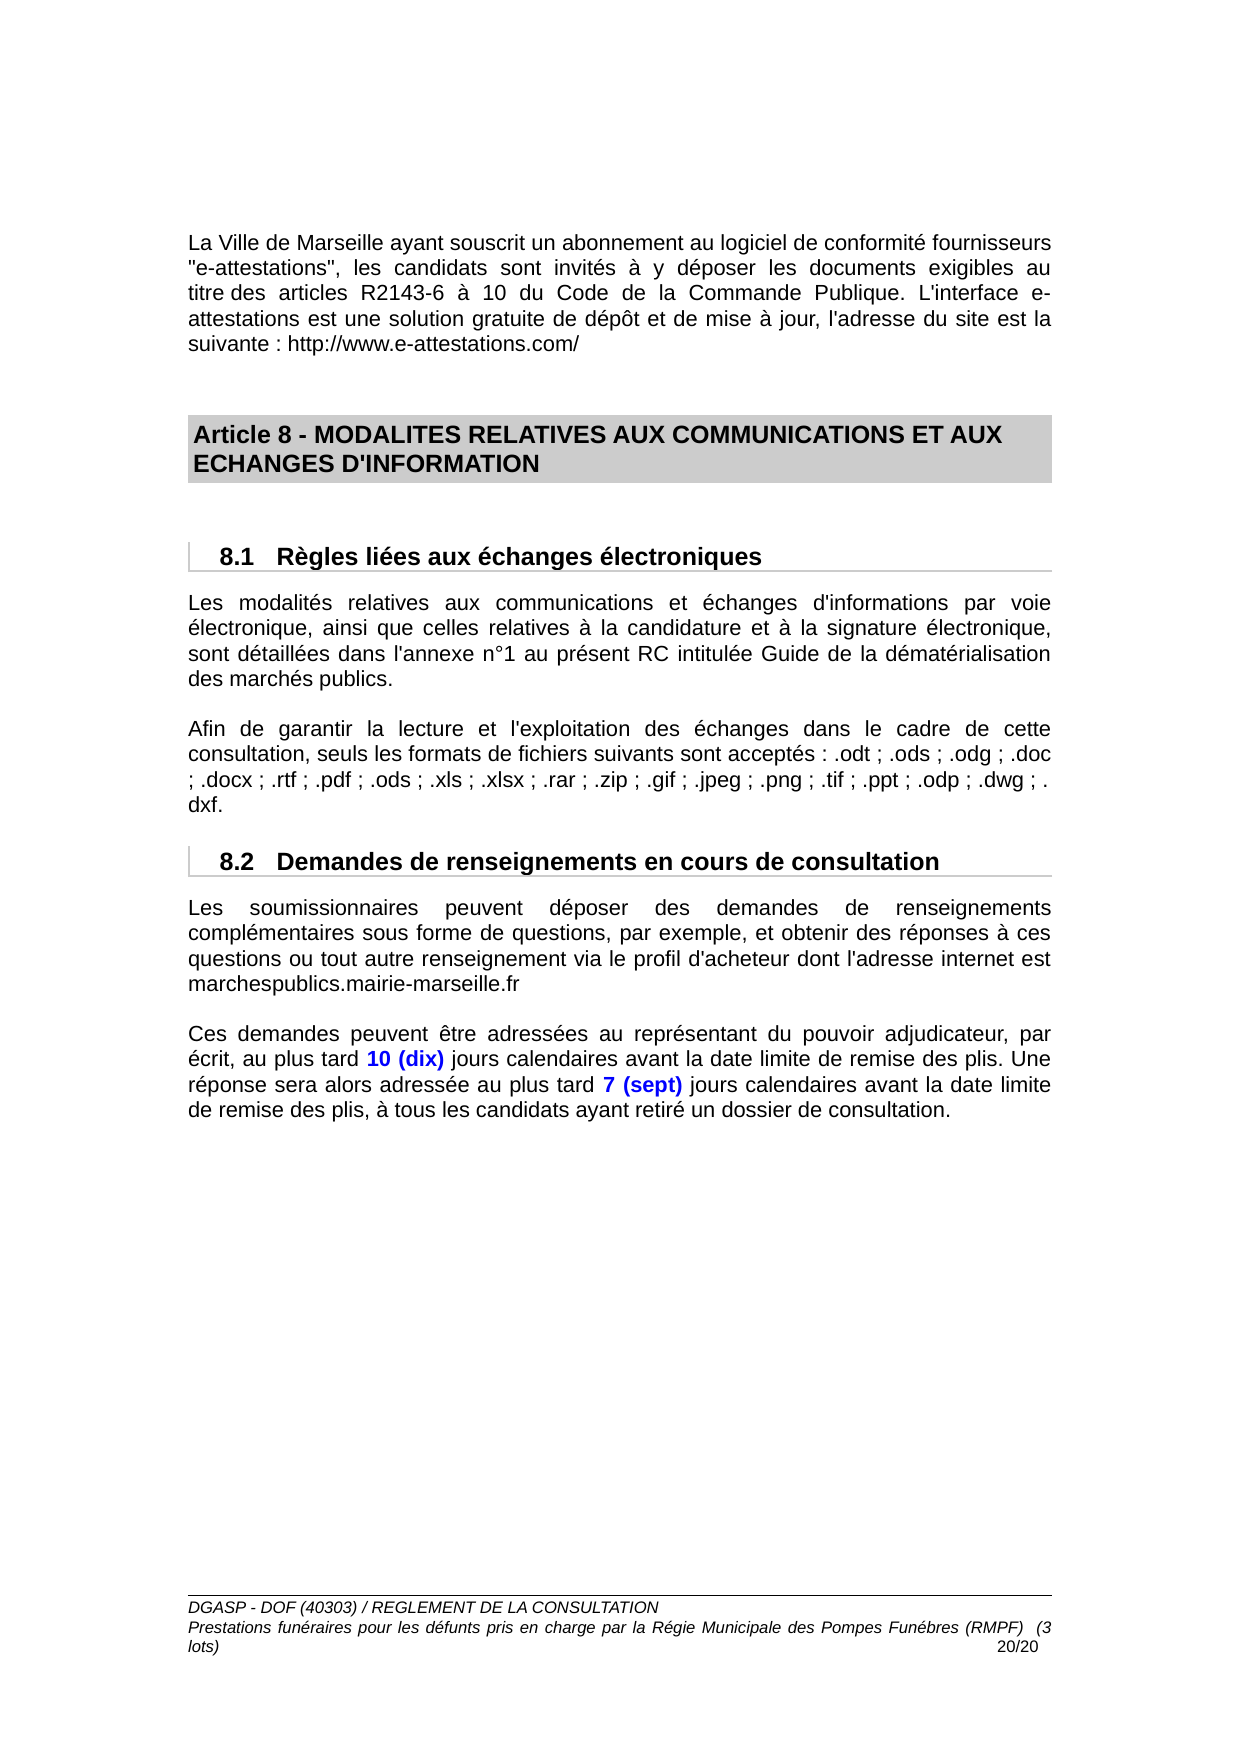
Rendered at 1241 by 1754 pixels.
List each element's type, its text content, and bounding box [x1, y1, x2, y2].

subtitle MODALITES RELATIVES AUX COMMUNICATIONS ET AUX ECHANGES D'INFORMATION [190, 417, 1050, 480]
text Les soumissionnaires peuvent déposer des demandes de renseignements complémentaires sous forme de questions, par exemple, et obtenir des réponses à ces questions ou tout autre renseignement via le profil d'acheteur dont l'adresse internet est marchespublics.mairie-marseille.fr [188, 895, 1052, 996]
subtitle Règles liées aux échanges électroniques [190, 542, 1052, 570]
subtitle Demandes de renseignements en cours de consultation [190, 846, 1052, 875]
text Les modalités relatives aux communications et échanges d'informations par voie électronique, ainsi que celles relatives à la candidature et à la signature électronique, sont détaillées dans l'annexe n°1 au présent RC intitulée Guide de la dématérialisation des marchés publics. [188, 590, 1052, 691]
text Afin de garantir la lecture et l'exploitation des échanges dans le cadre de cette consultation, seuls les formats de fichiers suivants sont acceptés : .odt ; .ods ; .odg ; .doc ; .docx ; .rtf ; .pdf ; .ods ; .xls ; .xlsx ; .rar ; .zip ; .gif ; .jpeg ; .png ; .tif ; .ppt ; .odp ; .dwg ; .dxf. [188, 716, 1052, 817]
text La Ville de Marseille ayant souscrit un abonnement au logiciel de conformité fournisseurs "e-attestations", les candidats sont invités à y déposer les documents exigibles au titre des articles R2143-6 à 10 du Code de la Commande Publique. L'interface e-attestations est une solution gratuite de dépôt et de mise à jour, l'adresse du site est la suivante : http://www.e-attestations.com/ [188, 230, 1052, 356]
text Ces demandes peuvent être adressées au représentant du pouvoir adjudicateur, par écrit, au plus tard 10 (dix) jours calendaires avant la date limite de remise des plis. Une réponse sera alors adressée au plus tard 7 (sept) jours calendaires avant la date limite de remise des plis, à tous les candidats ayant retiré un dossier de consultation. [188, 1021, 1052, 1122]
